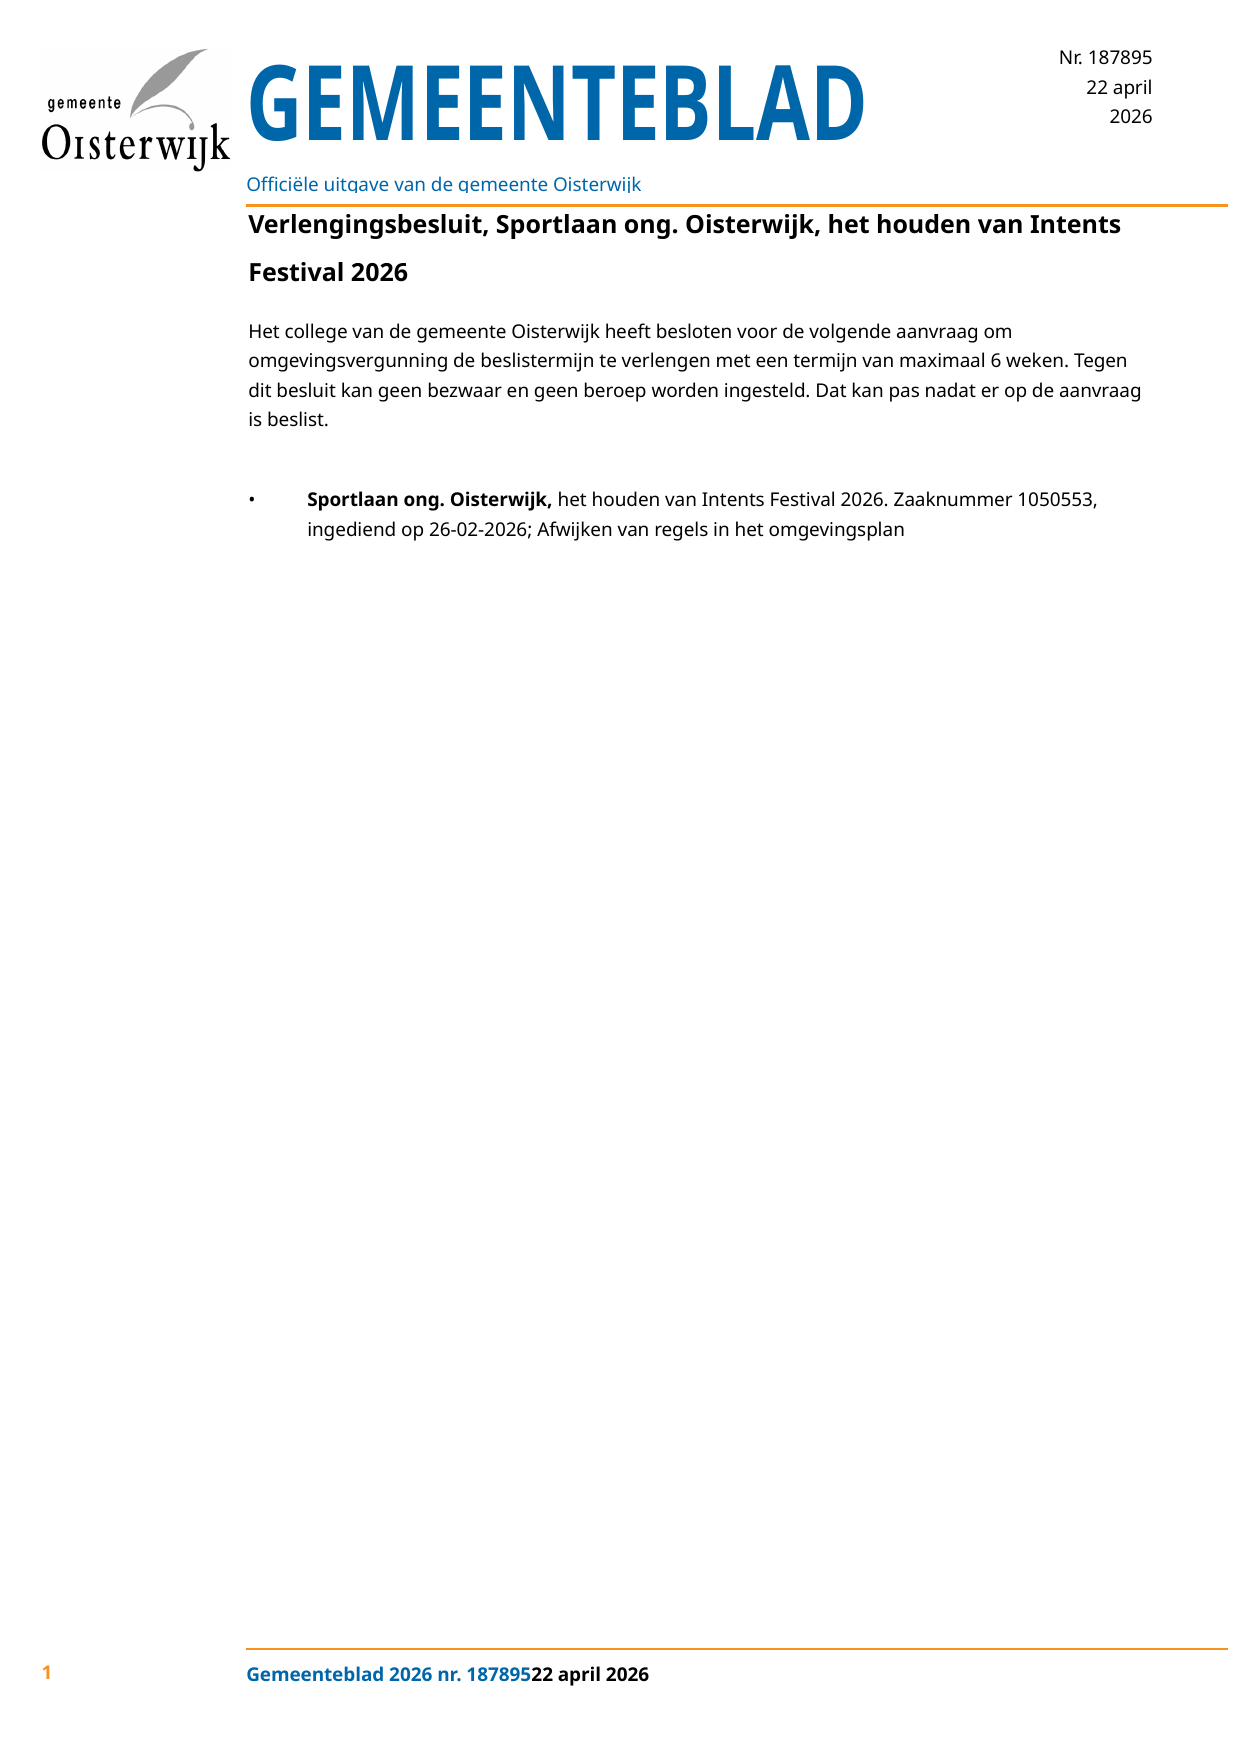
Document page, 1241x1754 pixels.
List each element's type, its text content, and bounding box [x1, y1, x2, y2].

text Verlengingsbesluit, Sportlaan ong. Oisterwijk, het houden van Intents Festival 2026 [248, 207, 1152, 288]
text Het college van de gemeente Oisterwijk heeft besloten voor de volgende aanvraag om omgevingsvergunning de beslistermijn te verlengen met een termijn van maximaal 6 weken. Tegen dit besluit kan geen bezwaar en geen beroep worden ingesteld. Dat kan pas nadat er op de aanvraag is beslist. [248, 318, 1152, 432]
picture [41, 47, 231, 172]
list Sportlaan ong. Oisterwijk, het houden van Intents Festival 2026. Zaaknummer 1050553, ingediend op 26-02-2026; Afwijken van regels in het omgevingsplan [248, 487, 1152, 542]
